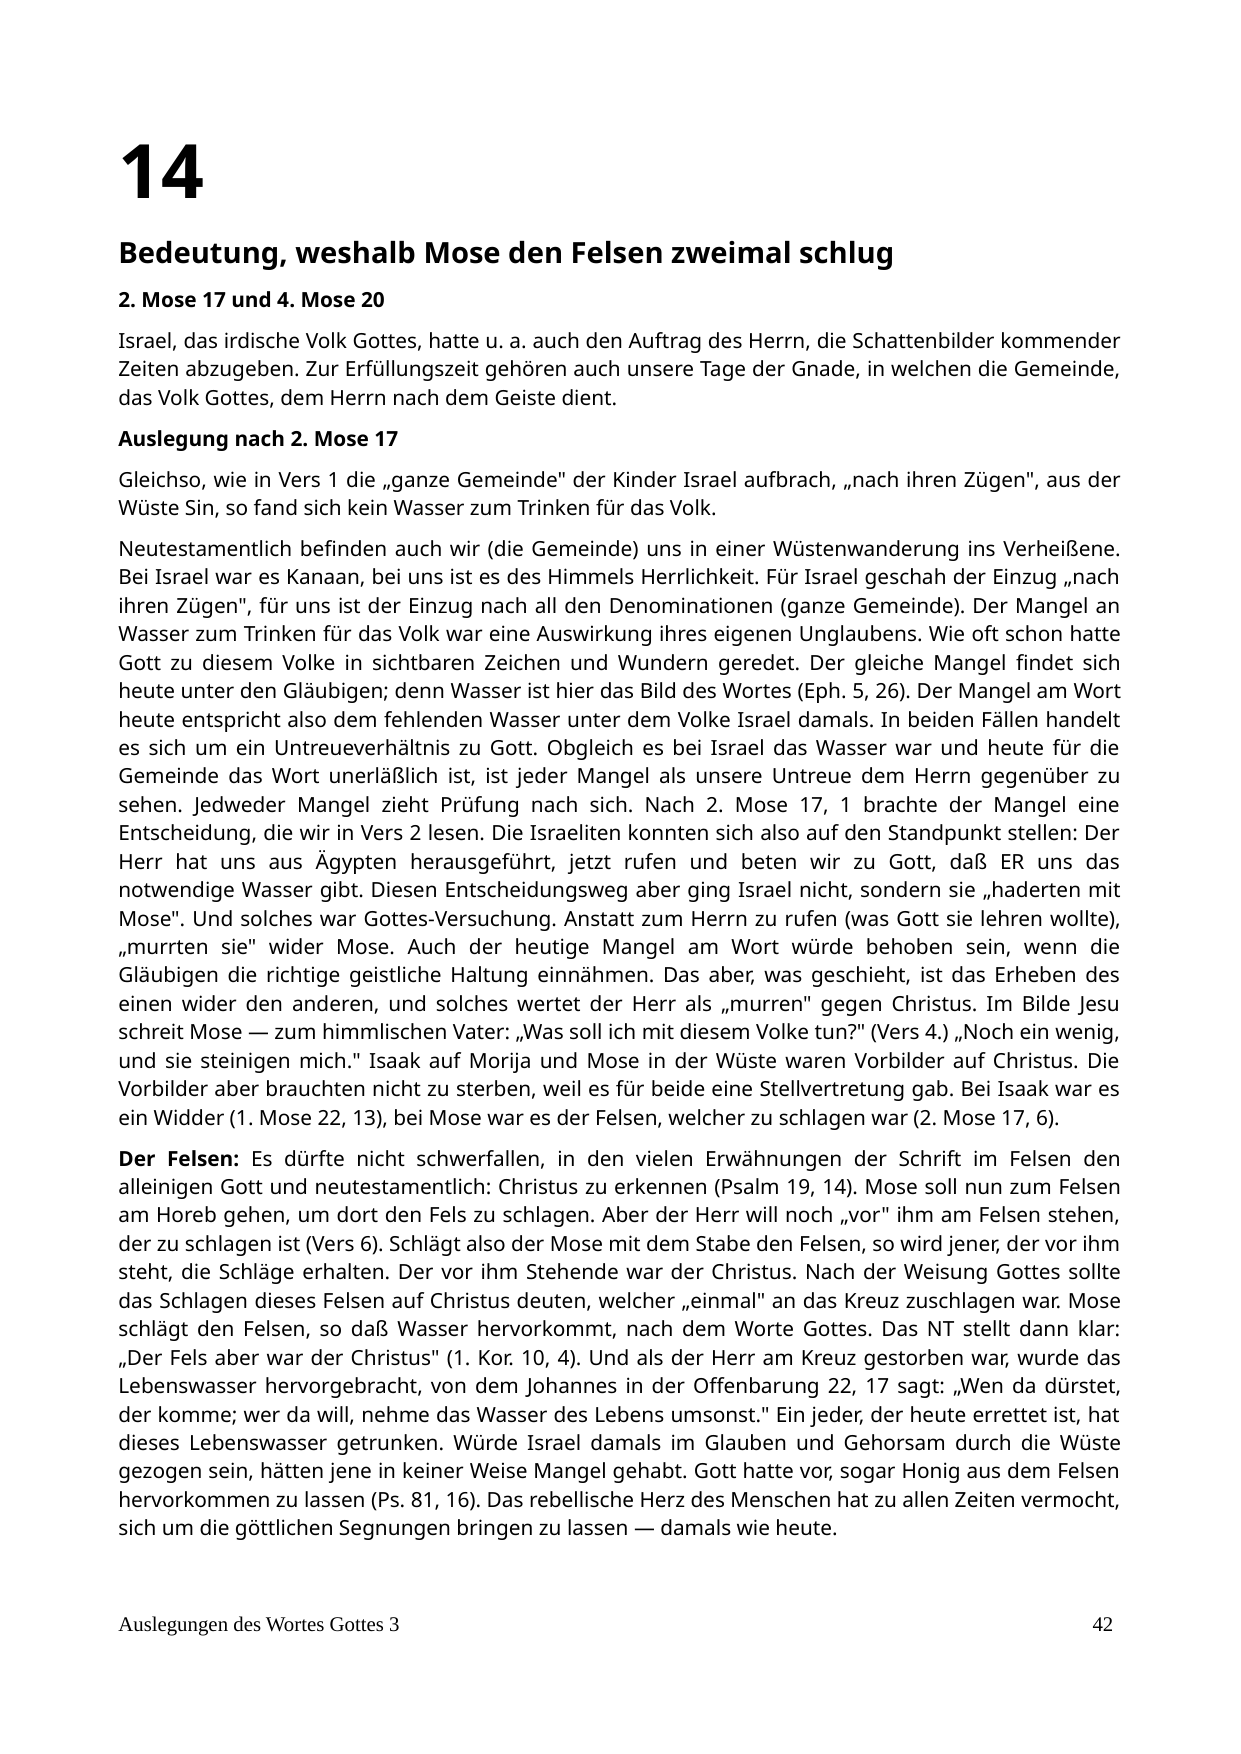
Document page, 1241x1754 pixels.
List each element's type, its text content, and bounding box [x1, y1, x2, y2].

text Gleichso, wie in Vers 1 die „ganze Gemeinde" der Kinder Israel aufbrach, „nach ihren Zügen", aus der Wüste Sin, so fand sich kein Wasser zum Trinken für das Volk. [118, 465, 1122, 522]
text 2. Mose 17 und 4. Mose 20 [118, 285, 1122, 313]
text Der Felsen: Es dürfte nicht schwerfallen, in den vielen Erwähnungen der Schrift im Felsen den alleinigen Gott und neutestamentlich: Christus zu erkennen (Psalm 19, 14). Mose soll nun zum Felsen am Horeb gehen, um dort den Fels zu schlagen. Aber der Herr will noch „vor" ihm am Felsen stehen, der zu schlagen ist (Vers 6). Schlägt also der Mose mit dem Stabe den Felsen, so wird jener, der vor ihm steht, die Schläge erhalten. Der vor ihm Stehende war der Christus. Nach der Weisung Gottes sollte das Schlagen dieses Felsen auf Christus deuten, welcher „einmal" an das Kreuz zuschlagen war. Mose schlägt den Felsen, so daß Wasser hervorkommt, nach dem Worte Gottes. Das NT stellt dann klar: „Der Fels aber war der Christus" (1. Kor. 10, 4). Und als der Herr am Kreuz gestorben war, wurde das Lebenswasser hervorgebracht, von dem Johannes in der Offenbarung 22, 17 sagt: „Wen da dürstet, der komme; wer da will, nehme das Wasser des Lebens umsonst." Ein jeder, der heute errettet ist, hat dieses Lebenswasser getrunken. Würde Israel damals im Glauben und Gehorsam durch die Wüste gezogen sein, hätten jene in keiner Weise Mangel gehabt. Gott hatte vor, sogar Honig aus dem Felsen hervorkommen zu lassen (Ps. 81, 16). Das rebellische Herz des Menschen hat zu allen Zeiten vermocht, sich um die göttlichen Segnungen bringen zu lassen — damals wie heute. [118, 1144, 1122, 1542]
text Bedeutung, weshalb Mose den Felsen zweimal schlug [118, 233, 1122, 272]
text 14 [118, 118, 1122, 220]
text Neutestamentlich befinden auch wir (die Gemeinde) uns in einer Wüstenwanderung ins Verheißene. Bei Israel war es Kanaan, bei uns ist es des Himmels Herrlichkeit. Für Israel geschah der Einzug „nach ihren Zügen", für uns ist der Einzug nach all den Denominationen (ganze Gemeinde). Der Mangel an Wasser zum Trinken für das Volk war eine Auswirkung ihres eigenen Unglaubens. Wie oft schon hatte Gott zu diesem Volke in sichtbaren Zeichen und Wundern geredet. Der gleiche Mangel findet sich heute unter den Gläubigen; denn Wasser ist hier das Bild des Wortes (Eph. 5, 26). Der Mangel am Wort heute entspricht also dem fehlenden Wasser unter dem Volke Israel damals. In beiden Fällen handelt es sich um ein Untreueverhältnis zu Gott. Obgleich es bei Israel das Wasser war und heute für die Gemeinde das Wort unerläßlich ist, ist jeder Mangel als unsere Untreue dem Herrn gegenüber zu sehen. Jedweder Mangel zieht Prüfung nach sich. Nach 2. Mose 17, 1 brachte der Mangel eine Entscheidung, die wir in Vers 2 lesen. Die Israeliten konnten sich also auf den Standpunkt stellen: Der Herr hat uns aus Ägypten herausgeführt, jetzt rufen und beten wir zu Gott, daß ER uns das notwendige Wasser gibt. Diesen Entscheidungsweg aber ging Israel nicht, sondern sie „haderten mit Mose". Und solches war Gottes-Versuchung. Anstatt zum Herrn zu rufen (was Gott sie lehren wollte), „murrten sie" wider Mose. Auch der heutige Mangel am Wort würde behoben sein, wenn die Gläubigen die richtige geistliche Haltung einnähmen. Das aber, was geschieht, ist das Erheben des einen wider den anderen, und solches wertet der Herr als „murren" gegen Christus. Im Bilde Jesu schreit Mose — zum himmlischen Vater: „Was soll ich mit diesem Volke tun?" (Vers 4.) „Noch ein wenig, und sie steinigen mich." Isaak auf Morija und Mose in der Wüste waren Vorbilder auf Christus. Die Vorbilder aber brauchten nicht zu sterben, weil es für beide eine Stellvertretung gab. Bei Isaak war es ein Widder (1. Mose 22, 13), bei Mose war es der Felsen, welcher zu schlagen war (2. Mose 17, 6). [118, 534, 1122, 1131]
text Israel, das irdische Volk Gottes, hatte u. a. auch den Auftrag des Herrn, die Schattenbilder kommender Zeiten abzugeben. Zur Erfüllungszeit gehören auch unsere Tage der Gnade, in welchen die Gemeinde, das Volk Gottes, dem Herrn nach dem Geiste dient. [118, 326, 1122, 411]
text Auslegung nach 2. Mose 17 [118, 424, 1122, 452]
